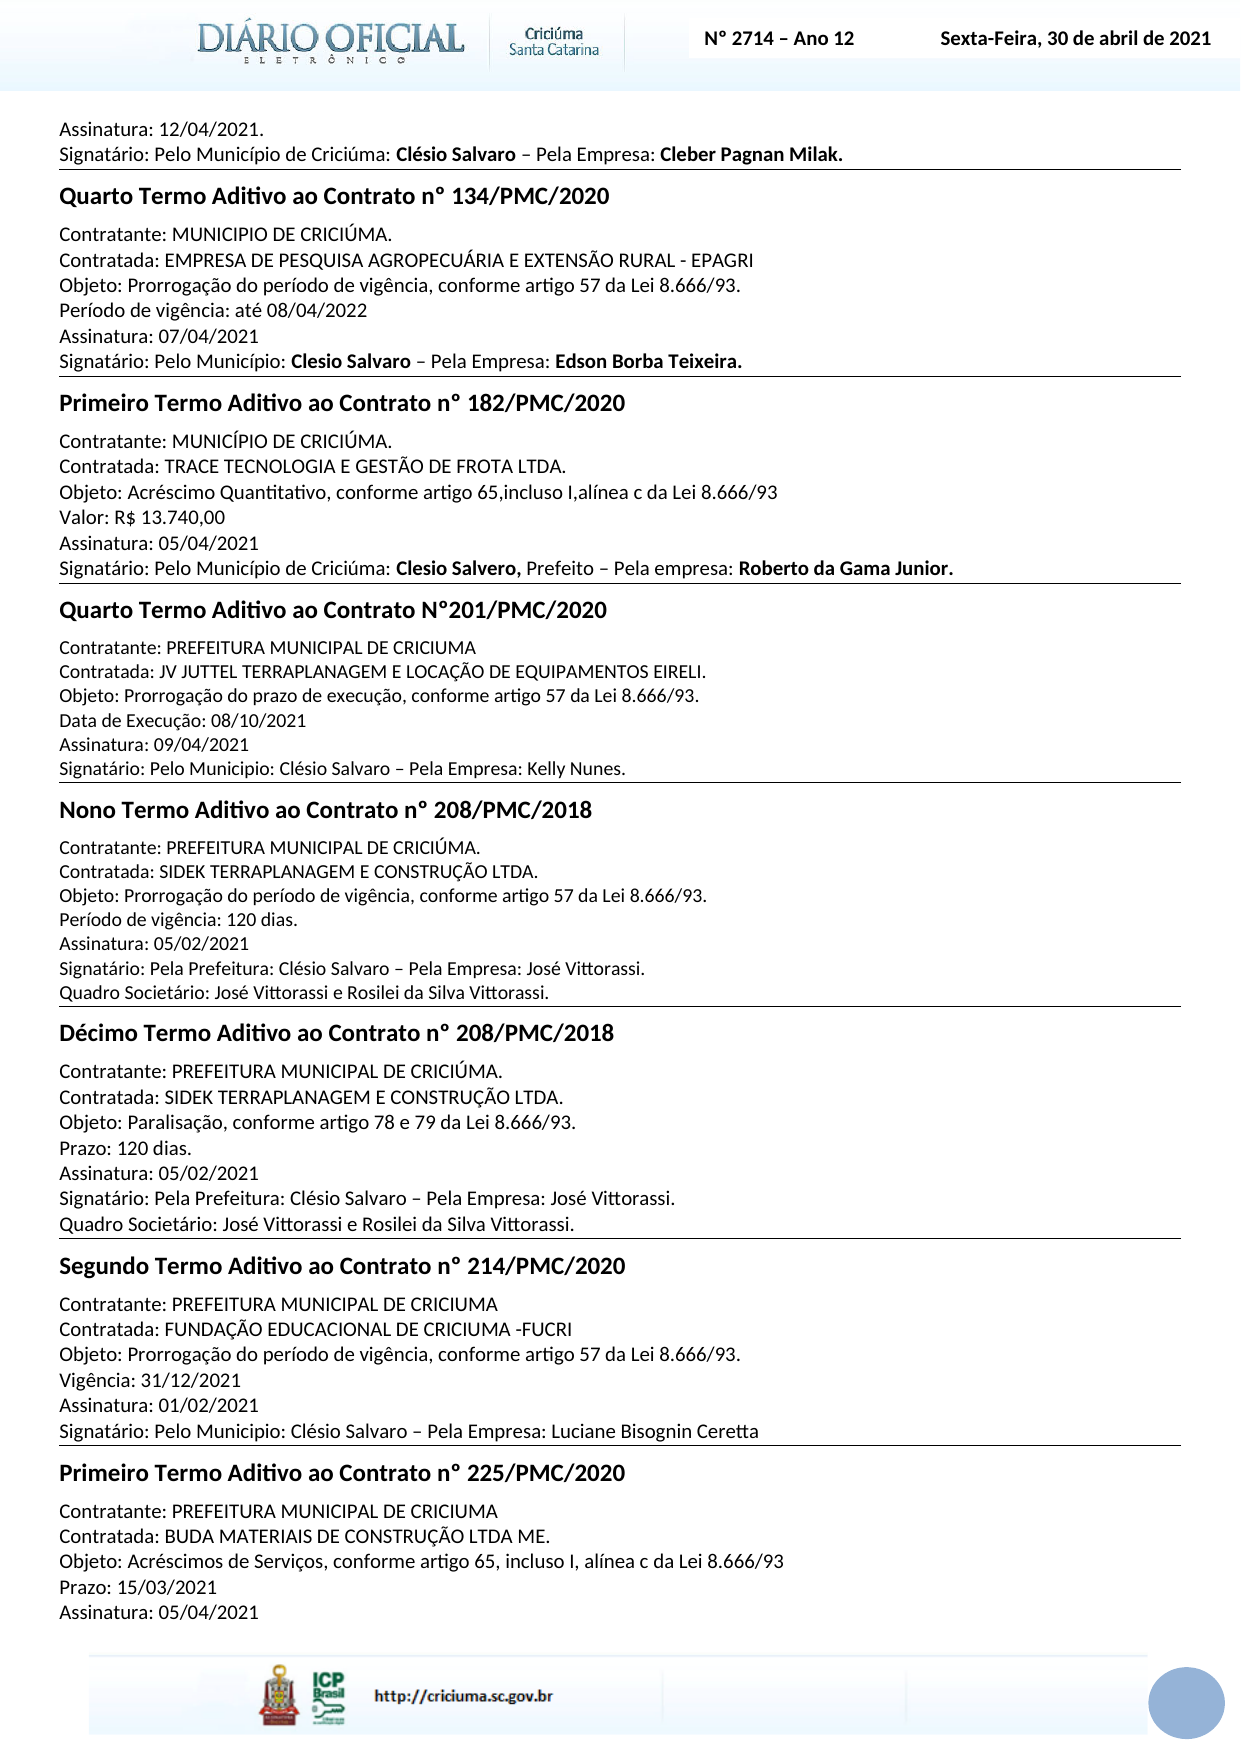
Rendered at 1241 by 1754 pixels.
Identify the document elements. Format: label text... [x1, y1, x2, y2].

text Contratada: TRACE TECNOLOGIA E GESTÃO DE FROTA LTDA. [59, 454, 1181, 479]
text Objeto: Prorrogação do prazo de execução, conforme artigo 57 da Lei 8.666/93. [59, 684, 1181, 708]
text Valor: R$ 13.740,00 [59, 504, 1181, 530]
text Contratante: PREFEITURA MUNICIPAL DE CRICIÚMA. [59, 1058, 1181, 1084]
text Segundo Termo Aditivo ao Contrato nº 214/PMC/2020 [59, 1250, 1181, 1280]
text Objeto: Prorrogação do período de vigência, conforme artigo 57 da Lei 8.666/93. [59, 883, 1181, 907]
text Quadro Societário: José Vittorassi e Rosilei da Silva Vittorassi. [59, 980, 1181, 1006]
text Contratada: FUNDAÇÃO EDUCACIONAL DE CRICIUMA -FUCRI [59, 1316, 1181, 1342]
text Signatário: Pelo Município de Criciúma: Clésio Salvaro – Pela Empresa: Cleber Pagnan Milak. [59, 141, 1181, 169]
text Contratante: MUNICIPIO DE CRICIÚMA. [59, 221, 1181, 247]
text Décimo Termo Aditivo ao Contrato nº 208/PMC/2018 [59, 1017, 1181, 1048]
text Objeto: Prorrogação do período de vigência, conforme artigo 57 da Lei 8.666/93. [59, 1342, 1181, 1367]
text Contratada: BUDA MATERIAIS DE CONSTRUÇÃO LTDA ME. [59, 1523, 1181, 1549]
text Assinatura: 05/04/2021 [59, 530, 1181, 555]
text Assinatura: 12/04/2021. [59, 116, 1181, 141]
text Objeto: Prorrogação do período de vigência, conforme artigo 57 da Lei 8.666/93. [59, 272, 1181, 298]
text Signatário: Pela Prefeitura: Clésio Salvaro – Pela Empresa: José Vittorassi. [59, 956, 1181, 980]
text Nono Termo Aditivo ao Contrato nº 208/PMC/2018 [59, 794, 1181, 824]
text Contratante: PREFEITURA MUNICIPAL DE CRICIUMA [59, 1291, 1181, 1316]
text Signatário: Pelo Município de Criciúma: Clesio Salvero, Prefeito – Pela empresa: Roberto da Gama Junior. [59, 555, 1181, 583]
text Vigência: 31/12/2021 [59, 1367, 1181, 1392]
text Signatário: Pelo Município: Clesio Salvaro – Pela Empresa: Edson Borba Teixeira. [59, 348, 1181, 376]
text Quadro Societário: José Vittorassi e Rosilei da Silva Vittorassi. [59, 1211, 1181, 1238]
text Primeiro Termo Aditivo ao Contrato nº 182/PMC/2020 [59, 387, 1181, 418]
text Quarto Termo Aditivo ao Contrato Nº201/PMC/2020 [59, 594, 1181, 625]
text Signatário: Pelo Municipio: Clésio Salvaro – Pela Empresa: Luciane Bisognin Ceretta [59, 1418, 1181, 1445]
text Contratada: SIDEK TERRAPLANAGEM E CONSTRUÇÃO LTDA. [59, 859, 1181, 883]
text Primeiro Termo Aditivo ao Contrato nº 225/PMC/2020 [59, 1457, 1181, 1487]
text Contratada: SIDEK TERRAPLANAGEM E CONSTRUÇÃO LTDA. [59, 1084, 1181, 1109]
text Assinatura: 05/02/2021 [59, 931, 1181, 956]
text Assinatura: 09/04/2021 [59, 732, 1181, 756]
text Assinatura: 01/02/2021 [59, 1392, 1181, 1418]
text Signatário: Pelo Municipio: Clésio Salvaro – Pela Empresa: Kelly Nunes. [59, 756, 1181, 782]
text Contratante: PREFEITURA MUNICIPAL DE CRICIÚMA. [59, 835, 1181, 859]
text Signatário: Pela Prefeitura: Clésio Salvaro – Pela Empresa: José Vittorassi. [59, 1186, 1181, 1211]
text Contratada: EMPRESA DE PESQUISA AGROPECUÁRIA E EXTENSÃO RURAL - EPAGRI [59, 247, 1181, 272]
text Contratante: MUNICÍPIO DE CRICIÚMA. [59, 428, 1181, 454]
text Contratante: PREFEITURA MUNICIPAL DE CRICIUMA [59, 1498, 1181, 1523]
text Período de vigência: 120 dias. [59, 907, 1181, 931]
text Assinatura: 05/04/2021 [59, 1599, 1181, 1625]
text Objeto: Paralisação, conforme artigo 78 e 79 da Lei 8.666/93. [59, 1109, 1181, 1135]
text Contratante: PREFEITURA MUNICIPAL DE CRICIUMA [59, 635, 1181, 659]
text Prazo: 15/03/2021 [59, 1574, 1181, 1599]
text Período de vigência: até 08/04/2022 [59, 298, 1181, 323]
text Objeto: Acréscimos de Serviços, conforme artigo 65, incluso I, alínea c da Lei 8.666/93 [59, 1549, 1181, 1574]
text Prazo: 120 dias. [59, 1135, 1181, 1160]
text Assinatura: 07/04/2021 [59, 323, 1181, 348]
text Assinatura: 05/02/2021 [59, 1160, 1181, 1186]
text Data de Execução: 08/10/2021 [59, 708, 1181, 732]
text Quarto Termo Aditivo ao Contrato nº 134/PMC/2020 [59, 180, 1181, 211]
text Objeto: Acréscimo Quantitativo, conforme artigo 65,incluso I,alínea c da Lei 8.666/93 [59, 479, 1181, 504]
text Contratada: JV JUTTEL TERRAPLANAGEM E LOCAÇÃO DE EQUIPAMENTOS EIRELI. [59, 659, 1181, 684]
